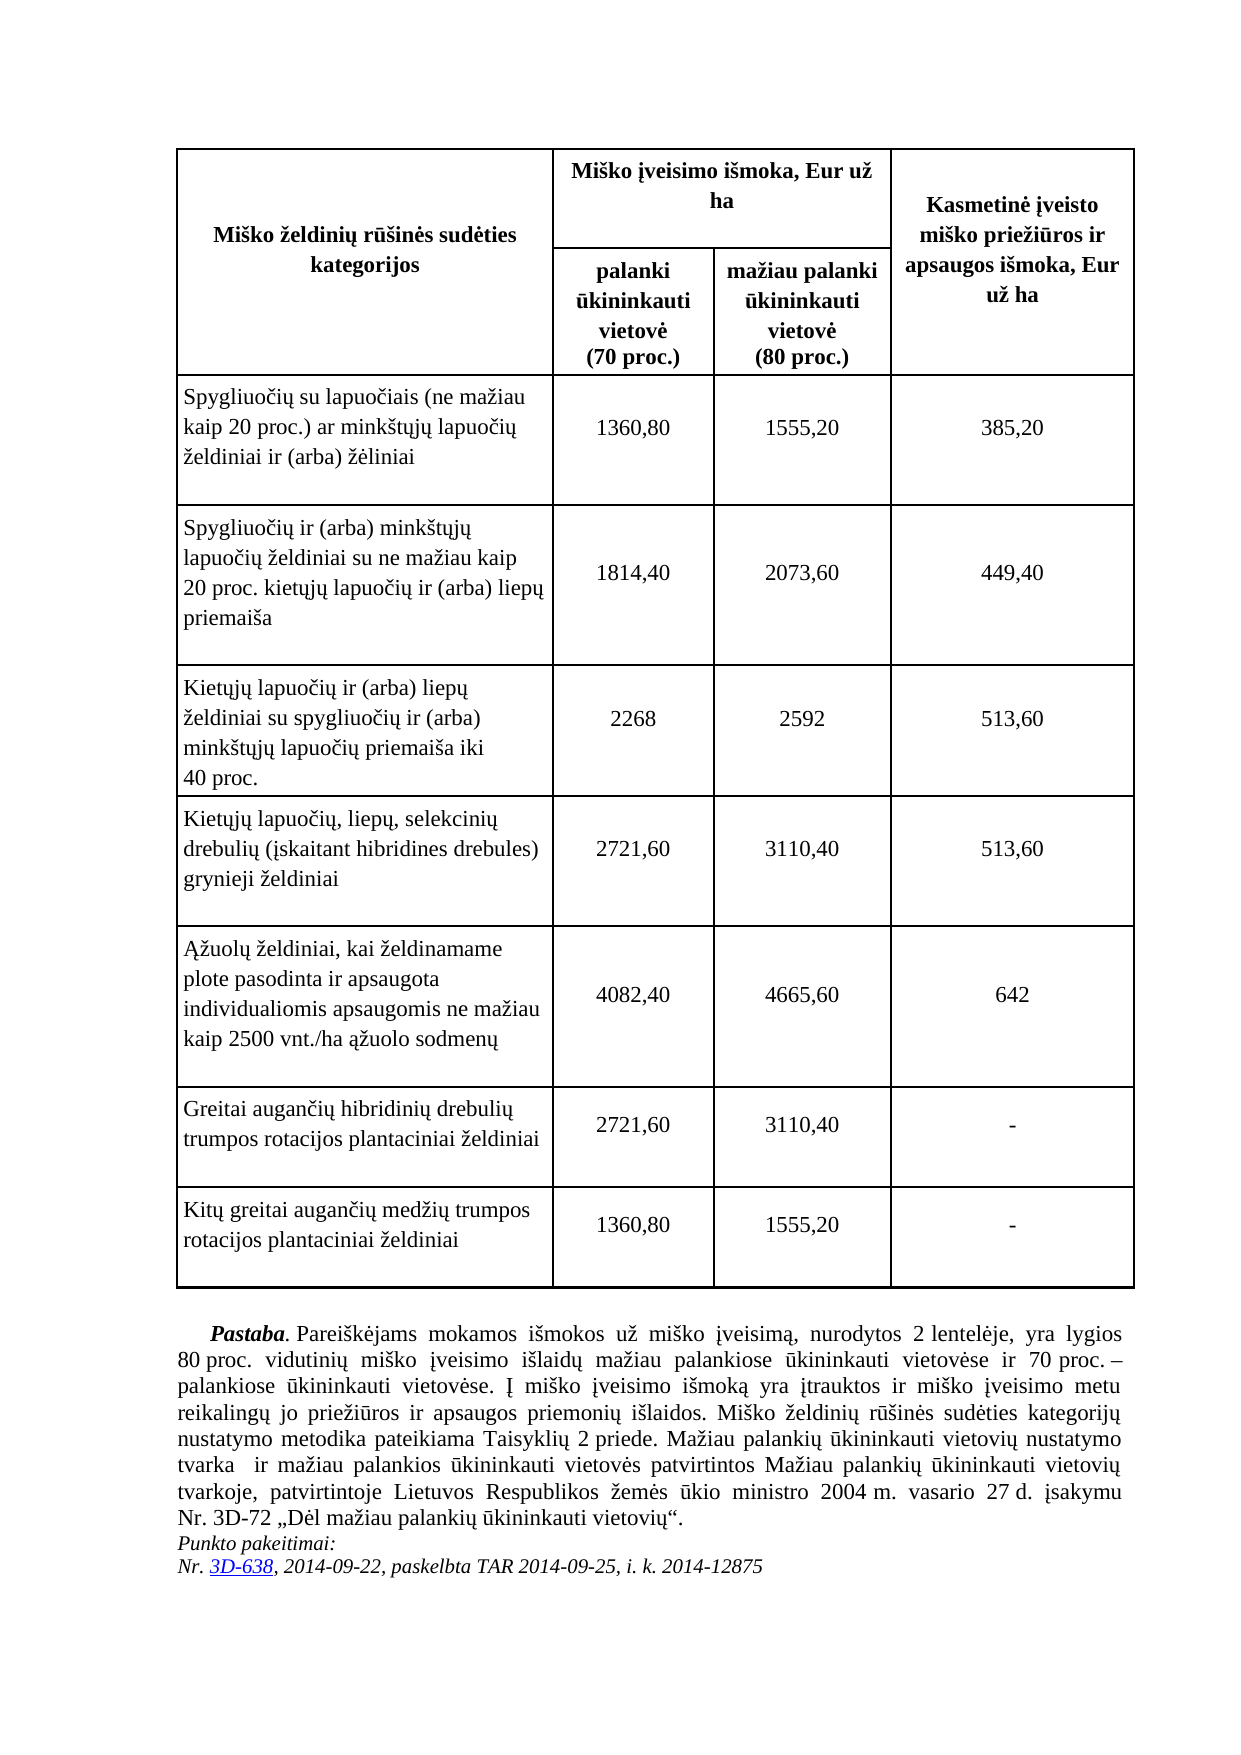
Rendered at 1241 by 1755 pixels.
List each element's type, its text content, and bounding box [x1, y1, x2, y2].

table_cell 4082,40 [554, 927, 713, 1086]
text Nr. 3D-638, 2014-09-22, paskelbta TAR 2014-09-25, i. k. 2014-12875 [177, 1554, 1122, 1578]
table_cell 1360,80 [554, 376, 713, 504]
table_cell 513,60 [892, 666, 1133, 795]
table_cell mažiau palanki ūkininkauti vietovė (80 proc.) [715, 249, 890, 373]
table_cell 1555,20 [715, 376, 890, 504]
table_cell 3110,40 [715, 1088, 890, 1186]
table_cell 2592 [715, 666, 890, 795]
table_cell 3110,40 [715, 797, 890, 925]
table_cell 642 [892, 927, 1133, 1086]
table_cell Greitai augančių hibridinių drebulių trumpos rotacijos plantaciniai želdiniai [178, 1088, 552, 1186]
table_header Miško želdinių rūšinės sudėties kategorijos [178, 150, 552, 373]
table_cell 2073,60 [715, 506, 890, 664]
text Punkto pakeitimai: [177, 1530, 1122, 1554]
table_cell 513,60 [892, 797, 1133, 925]
table_header Kasmetinė įveisto miško priežiūros ir apsaugos išmoka, Eur už ha [892, 150, 1133, 373]
table_cell 4665,60 [715, 927, 890, 1086]
table_cell Kitų greitai augančių medžių trumpos rotacijos plantaciniai želdiniai [178, 1188, 552, 1286]
table_cell 2268 [554, 666, 713, 795]
table_cell 2721,60 [554, 1088, 713, 1186]
table_cell Kietųjų lapuočių ir (arba) liepų želdiniai su spygliuočių ir (arba) minkštųjų lapuočių priemaiša iki 40 proc. [178, 666, 552, 795]
table_cell palanki ūkininkauti vietovė (70 proc.) [554, 249, 713, 373]
table_cell Spygliuočių ir (arba) minkštųjų lapuočių želdiniai su ne mažiau kaip 20 proc. kietųjų lapuočių ir (arba) liepų priemaiša [178, 506, 552, 664]
table_header Miško įveisimo išmoka, Eur už ha [554, 150, 890, 247]
table_cell Spygliuočių su lapuočiais (ne mažiau kaip 20 proc.) ar minkštųjų lapuočių želdiniai ir (arba) žėliniai [178, 376, 552, 504]
table_cell 1814,40 [554, 506, 713, 664]
table_cell - [892, 1088, 1133, 1186]
table_cell Kietųjų lapuočių, liepų, selekcinių drebulių (įskaitant hibridines drebules) grynieji želdiniai [178, 797, 552, 925]
table_cell 385,20 [892, 376, 1133, 504]
table_cell 2721,60 [554, 797, 713, 925]
table_cell - [892, 1188, 1133, 1286]
table_cell 1360,80 [554, 1188, 713, 1286]
table_cell 1555,20 [715, 1188, 890, 1286]
text Pastaba. Pareiškėjams mokamos išmokos už miško įveisimą, nurodytos 2 lentelėje, yra lygios 80 proc. vidutinių miško įveisimo išlaidų mažiau palankiose ūkininkauti vietovėse ir 70 proc. – palankiose ūkininkauti vietovėse. Į miško įveisimo išmoką yra įtrauktos ir miško įveisimo metu reikalingų jo priežiūros ir apsaugos priemonių išlaidos. Miško želdinių rūšinės sudėties kategorijų nustatymo metodika pateikiama Taisyklių 2 priede. Mažiau palankių ūkininkauti vietovių nustatymo tvarka ir mažiau palankios ūkininkauti vietovės patvirtintos Mažiau palankių ūkininkauti vietovių tvarkoje, patvirtintoje Lietuvos Respublikos žemės ūkio ministro 2004 m. vasario 27 d. įsakymu Nr. 3D-72 „Dėl mažiau palankių ūkininkauti vietovių“. [177, 1319, 1122, 1530]
table_cell 449,40 [892, 506, 1133, 664]
table_cell Ąžuolų želdiniai, kai želdinamame plote pasodinta ir apsaugota individualiomis apsaugomis ne mažiau kaip 2500 vnt./ha ąžuolo sodmenų [178, 927, 552, 1086]
